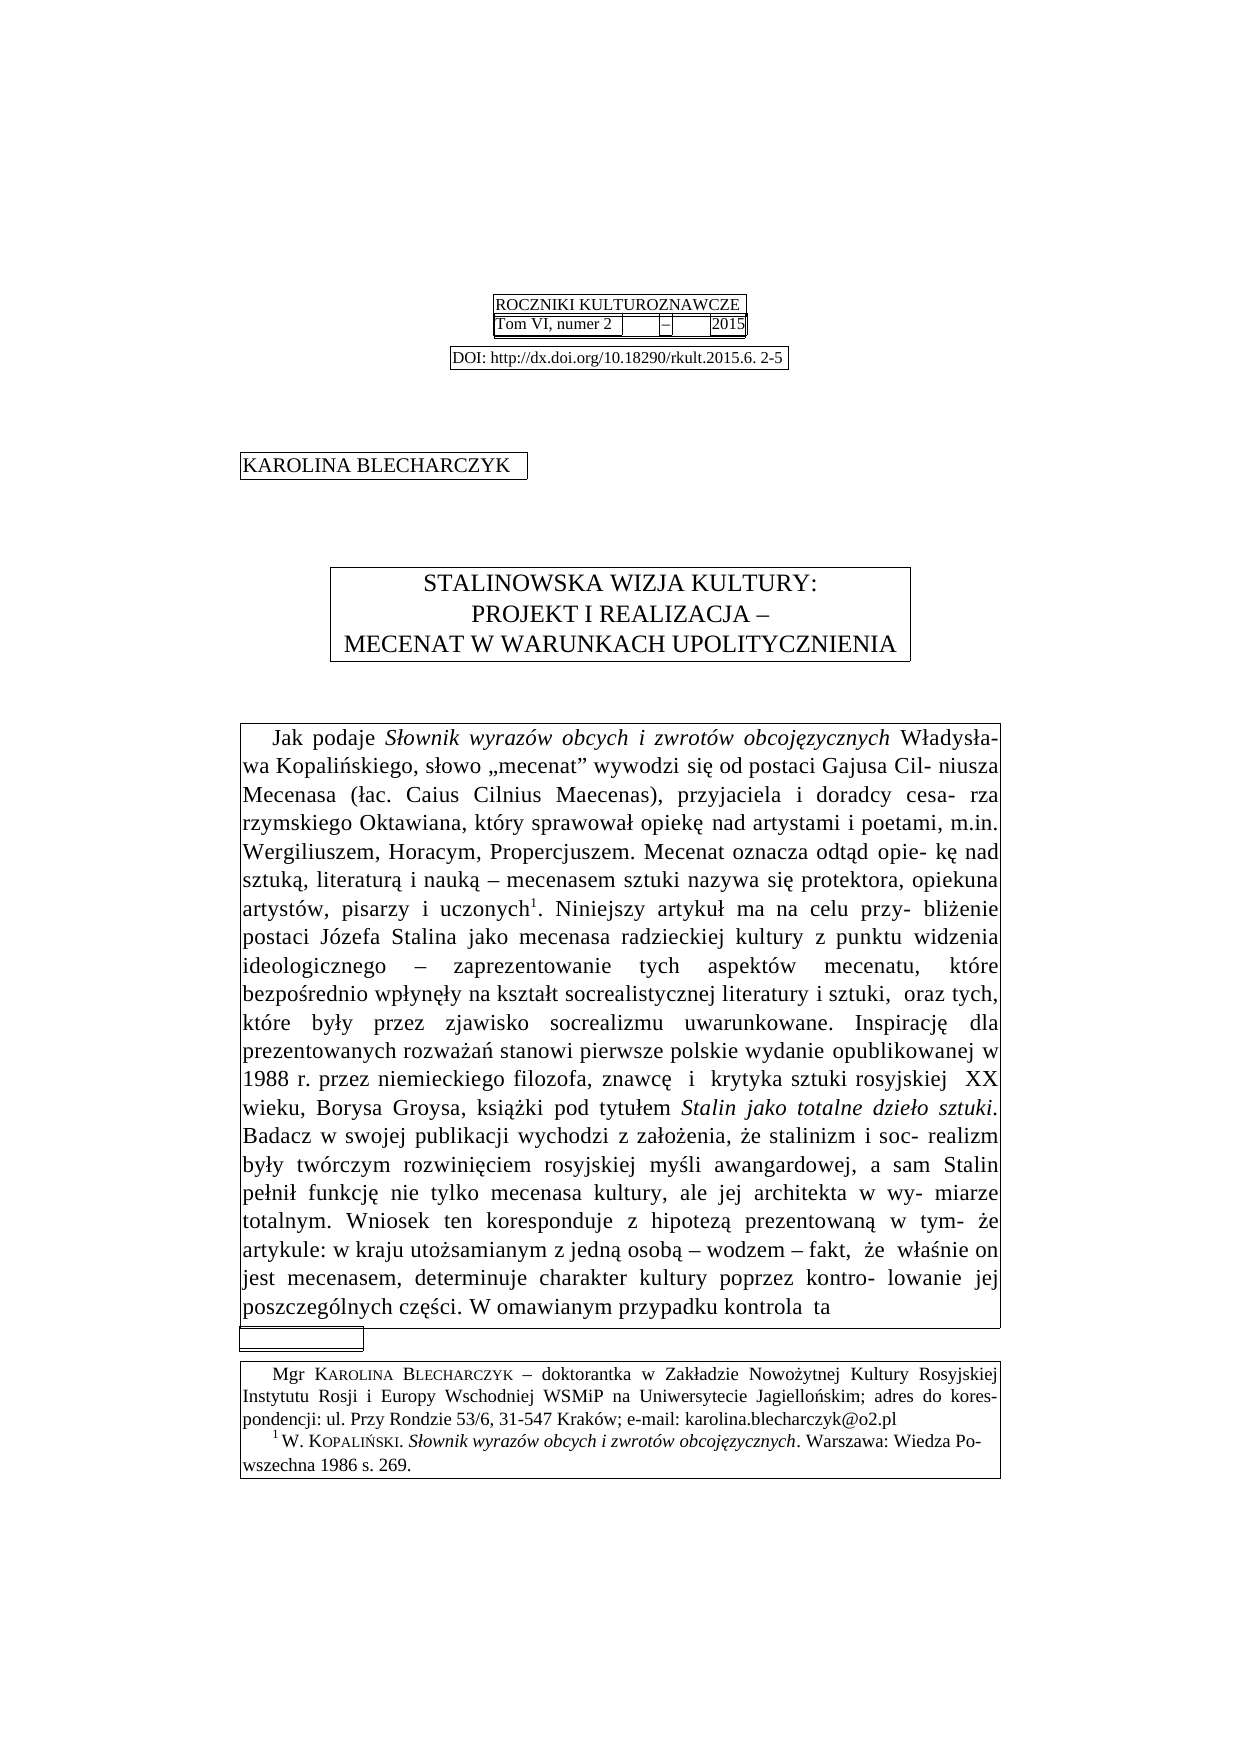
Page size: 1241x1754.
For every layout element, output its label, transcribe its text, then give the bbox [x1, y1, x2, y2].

text DOI: http://dx.doi.org/10.18290/rkult.2015.6. 2-5 [452, 347, 788, 367]
text Mgr KAROLINA BLECHARCZYK – doktorantka w Zakładzie Nowożytnej Kultury Rosyjskiej Instytutu Rosji i Europy Wschodniej WSMiP na Uniwersytecie Jagiellońskim; adres do kores- pondencji: ul. Przy Rondzie 53/6, 31-547 Kraków; e-mail: karolina.blecharczyk@o2.pl [242, 1363, 999, 1429]
text ROCZNIKI KULTUROZNAWCZE [495, 295, 746, 313]
text wszechna 1986 s. 269. [242, 1454, 1000, 1475]
text MECENAT W WARUNKACH UPOLITYCZNIENIA [341, 630, 899, 659]
text Tom VI, numer 2 [495, 314, 622, 333]
text 2015 [712, 314, 745, 333]
text Jak podaje Słownik wyrazów obcych i zwrotów obcojęzycznych Władysła- wa Kopalińskiego, słowo „mecenat” wywodzi się od postaci Gajusa Cil- niusza Mecenasa (łac. Caius Cilnius Maecenas), przyjaciela i doradcy cesa- rza rzymskiego Oktawiana, który sprawował opiekę nad artystami i poetami, m.in. Wergiliuszem, Horacym, Propercjuszem. Mecenat oznacza odtąd opie- kę nad sztuką, literaturą i nauką – mecenasem sztuki nazywa się protektora, opiekuna artystów, pisarzy i uczonych1. Niniejszy artykuł ma na celu przy- bliżenie postaci Józefa Stalina jako mecenasa radzieckiej kultury z punktu widzenia ideologicznego – zaprezentowanie tych aspektów mecenatu, które bezpośrednio wpłynęły na kształt socrealistycznej literatury i sztuki, oraz tych, które były przez zjawisko socrealizmu uwarunkowane. Inspirację dla prezentowanych rozważań stanowi pierwsze polskie wydanie opublikowanej w 1988 r. przez niemieckiego filozofa, znawcę i krytyka sztuki rosyjskiej XX wieku, Borysa Groysa, książki pod tytułem Stalin jako totalne dzieło sztuki. Badacz w swojej publikacji wychodzi z założenia, że stalinizm i soc- realizm były twórczym rozwinięciem rosyjskiej myśli awangardowej, a sam Stalin pełnił funkcję nie tylko mecenasa kultury, ale jej architekta w wy- miarze totalnym. Wniosek ten koresponduje z hipotezą prezentowaną w tym- że artykule: w kraju utożsamianym z jedną osobą – wodzem – fakt, że właśnie on jest mecenasem, determinuje charakter kultury poprzez kontro- lowanie jej poszczególnych części. W omawianym przypadku kontrola ta [242, 724, 998, 1319]
text KAROLINA BLECHARCZYK [242, 453, 527, 477]
text STALINOWSKA WIZJA KULTURY: PROJEKT I REALIZACJA – [421, 568, 819, 628]
text 1 W. KOPALIŃSKI. Słownik wyrazów obcych i zwrotów obcojęzycznych. Warszawa: Wiedza Po- [272, 1431, 1000, 1452]
text – [662, 314, 672, 333]
